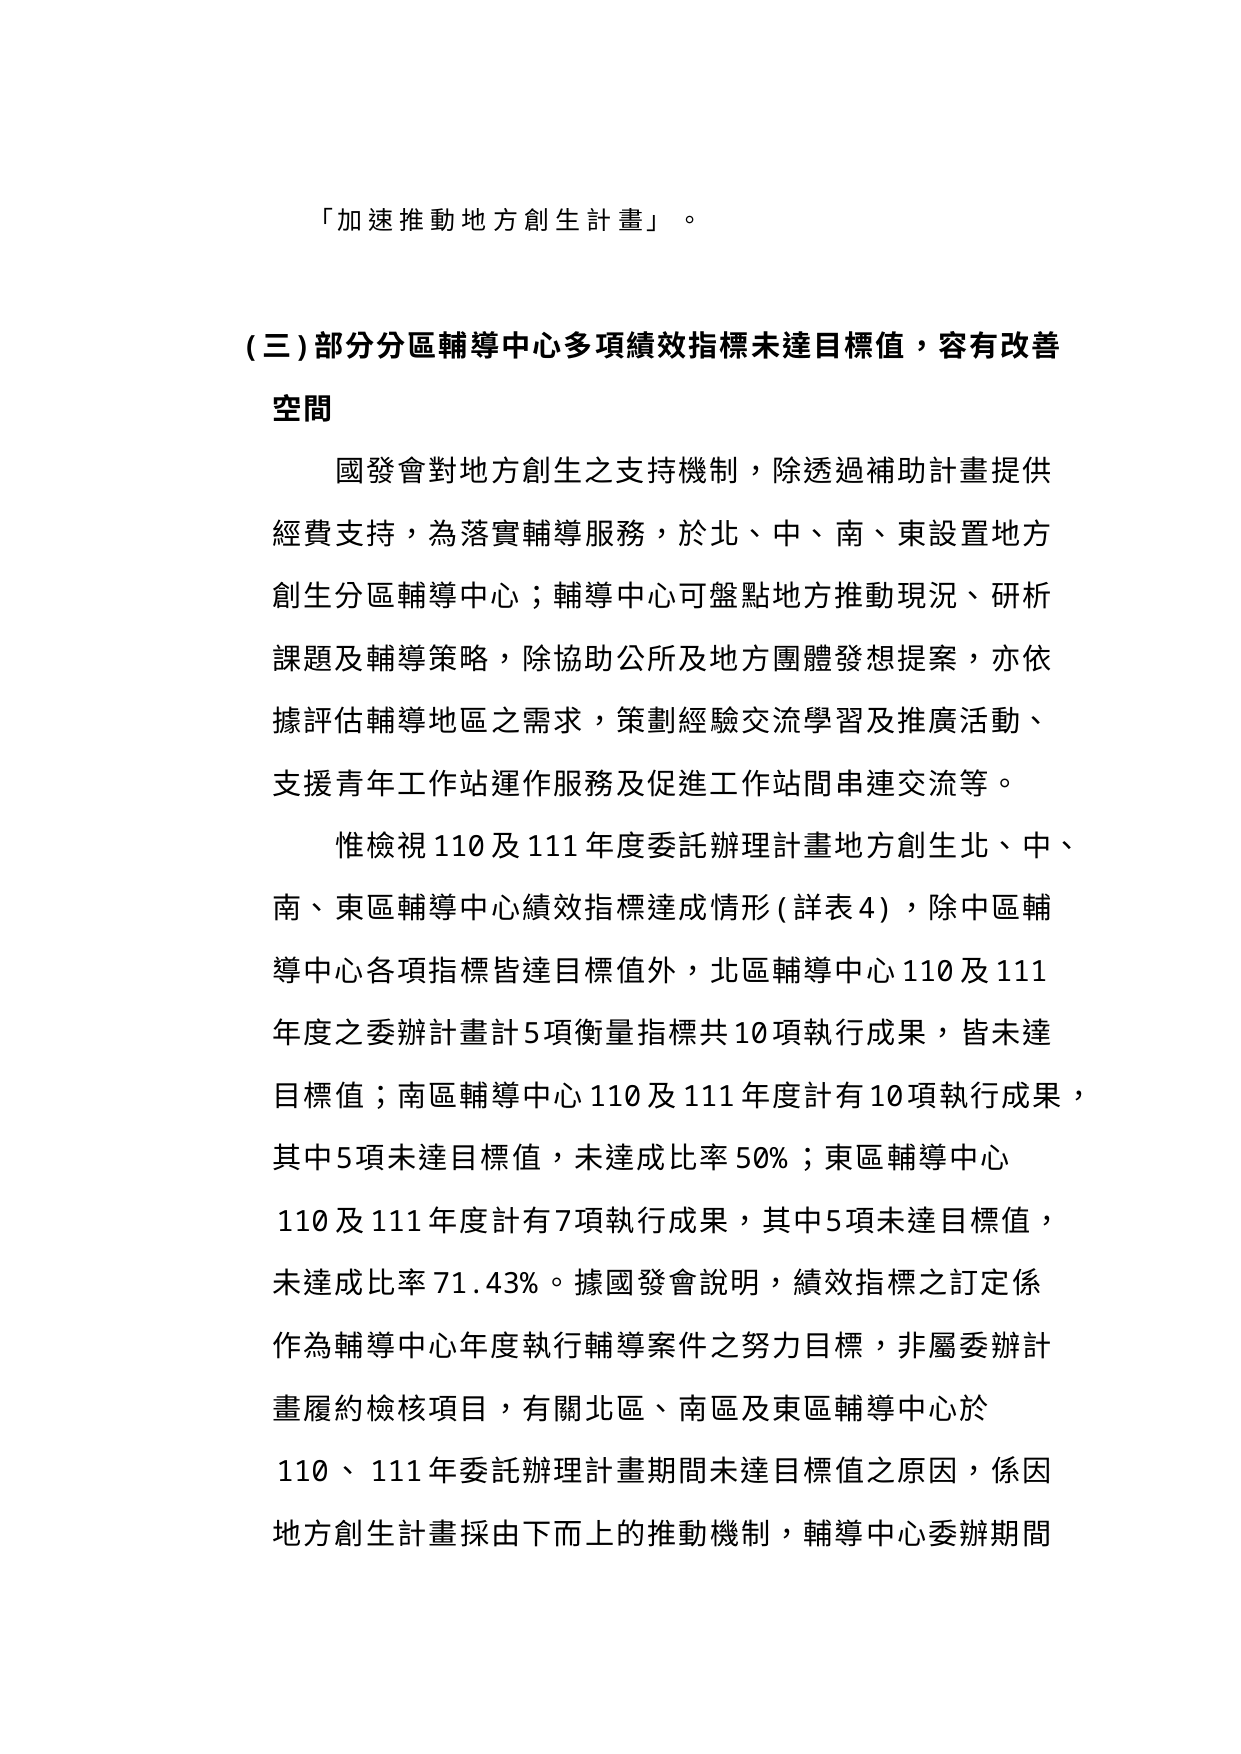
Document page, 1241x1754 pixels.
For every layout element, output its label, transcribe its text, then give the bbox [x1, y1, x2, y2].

text 「加速推動地方創生計畫」。 [177, 177, 1092, 240]
text (三)部分分區輔導中心多項績效指標未達目標值，容有改善空間 [236, 302, 1063, 427]
text 國發會對地方創生之支持機制，除透過補助計畫提供經費支持，為落實輔導服務，於北、中、南、東設置地方創生分區輔導中心；輔導中心可盤點地方推動現況、研析課題及輔導策略，除協助公所及地方團體發想提案，亦依據評估輔導地區之需求，策劃經驗交流學習及推廣活動、支援青年工作站運作服務及促進工作站間串連交流等。 [266, 427, 1063, 802]
text 惟檢視110及111年度委託辦理計畫地方創生北、中、南、東區輔導中心績效指標達成情形(詳表4)，除中區輔導中心各項指標皆達目標值外，北區輔導中心110及111年度之委辦計畫計5項衡量指標共10項執行成果，皆未達目標值；南區輔導中心110及111年度計有10項執行成果，其中5項未達目標值，未達成比率50%；東區輔導中心110及111年度計有7項執行成果，其中5項未達目標值，未達成比率71.43%。據國發會說明，績效指標之訂定係作為輔導中心年度執行輔導案件之努力目標，非屬委辦計畫履約檢核項目，有關北區、南區及東區輔導中心於110、111年委託辦理計畫期間未達目標值之原因，係因地方創生計畫採由下而上的推動機制，輔導中心委辦期間內須從零開始協助輔導提案單位盤點在地發展課題、凝聚共識、提案、歷經輔導會議修正、提報部會預審，始能提報工作會報，達成績效需花費較長時程耕耘，致部分績效指標無法達成。 [266, 802, 1063, 1552]
